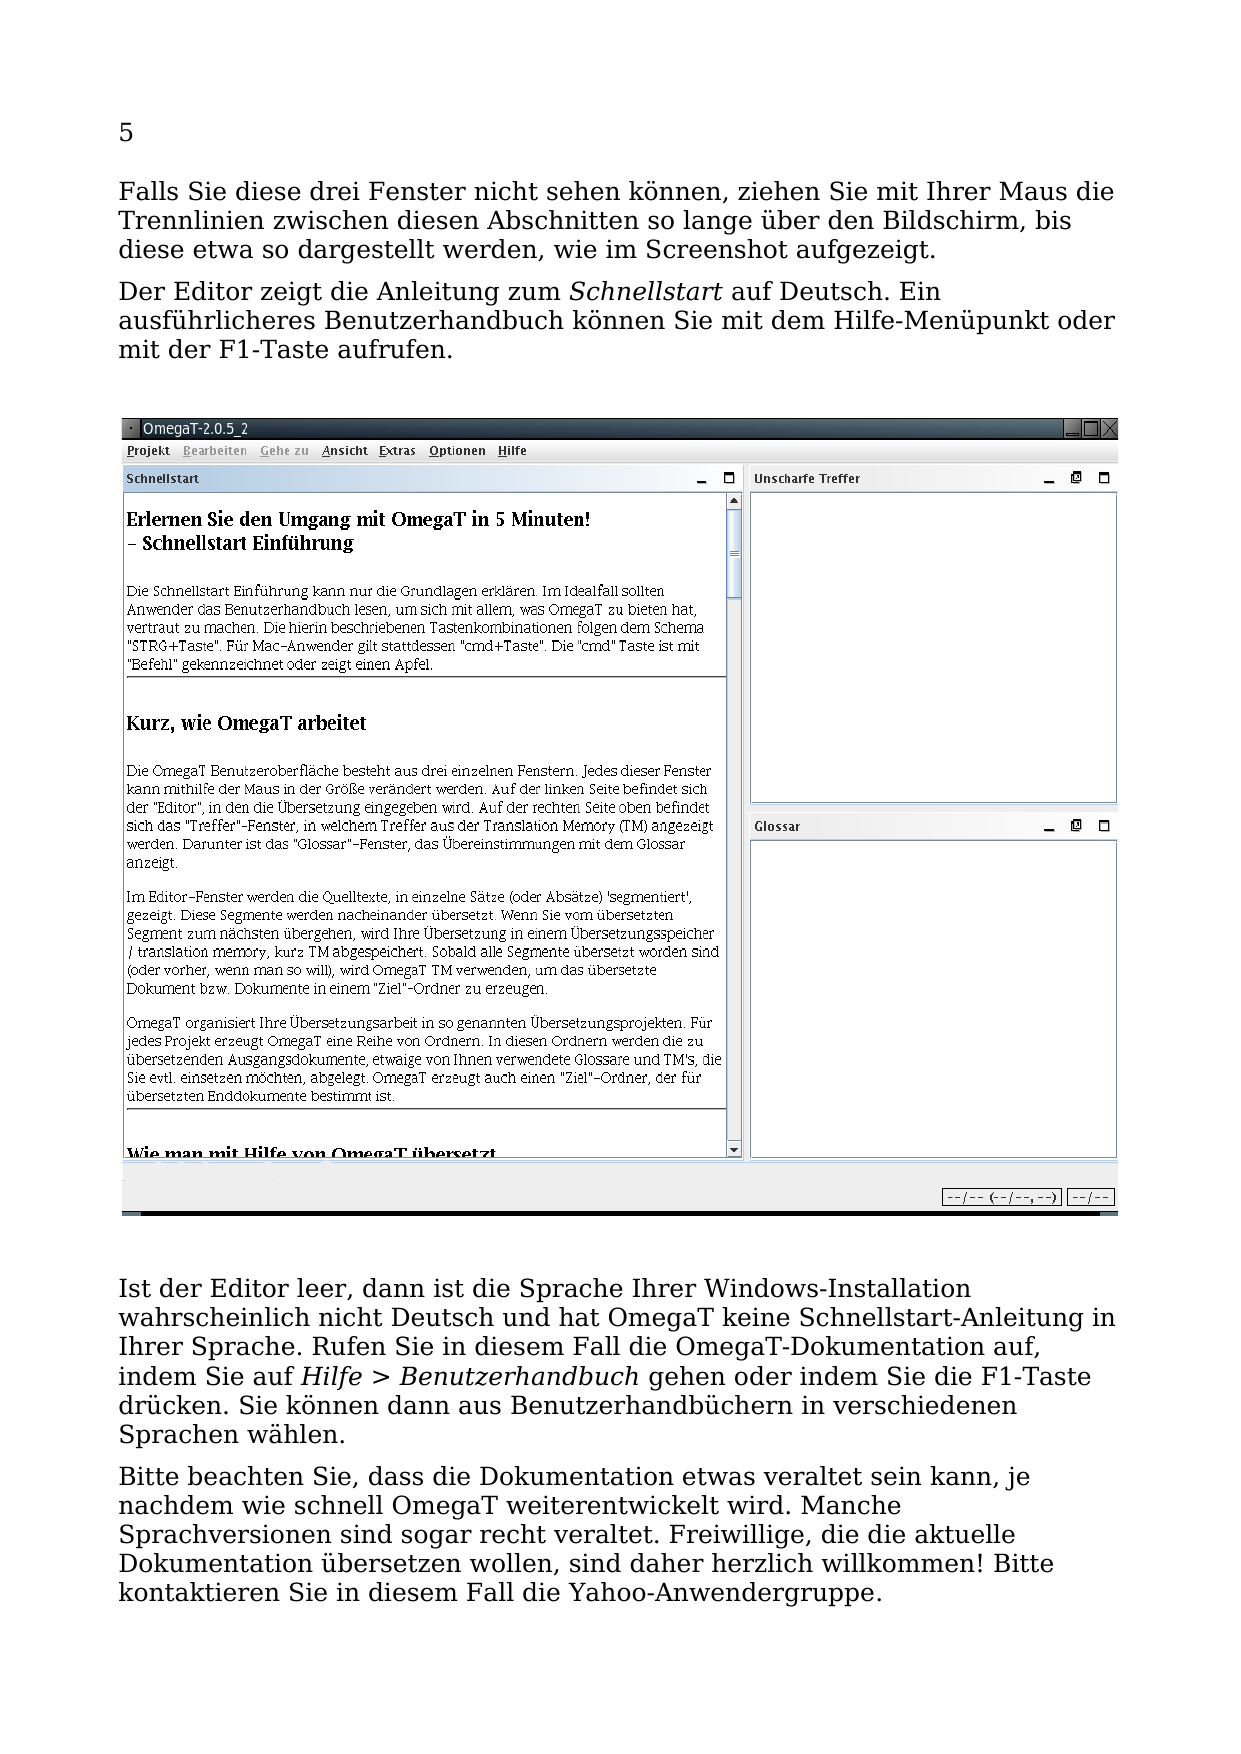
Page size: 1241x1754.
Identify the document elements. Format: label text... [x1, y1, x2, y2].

text Bitte beachten Sie, dass die Dokumentation etwas veraltet sein kann, je nachdem wie schnell OmegaT weiterentwickelt wird. Manche Sprachversionen sind sogar recht veraltet. Freiwillige, die die aktuelle Dokumentation übersetzen wollen, sind daher herzlich willkommen! Bitte kontaktieren Sie in diesem Fall die Yahoo-Anwendergruppe. [118, 1462, 1122, 1608]
text Der Editor zeigt die Anleitung zum Schnellstart auf Deutsch. Ein ausführlicheres Benutzerhandbuch können Sie mit dem Hilfe-Menüpunkt oder mit der F1-Taste aufrufen. [118, 277, 1122, 364]
text Ist der Editor leer, dann ist die Sprache Ihrer Windows-Installation wahrscheinlich nicht Deutsch und hat OmegaT keine Schnellstart-Anleitung in Ihrer Sprache. Rufen Sie in diesem Fall die OmegaT-Dokumentation auf, indem Sie auf Hilfe > Benutzerhandbuch gehen oder indem Sie die F1-Taste drücken. Sie können dann aus Benutzerhandbüchern in verschiedenen Sprachen wählen. [118, 1274, 1122, 1449]
picture [121, 418, 1119, 1216]
text Falls Sie diese drei Fenster nicht sehen können, ziehen Sie mit Ihrer Maus die Trennlinien zwischen diesen Abschnitten so lange über den Bildschirm, bis diese etwa so dargestellt werden, wie im Screenshot aufgezeigt. [118, 177, 1122, 264]
